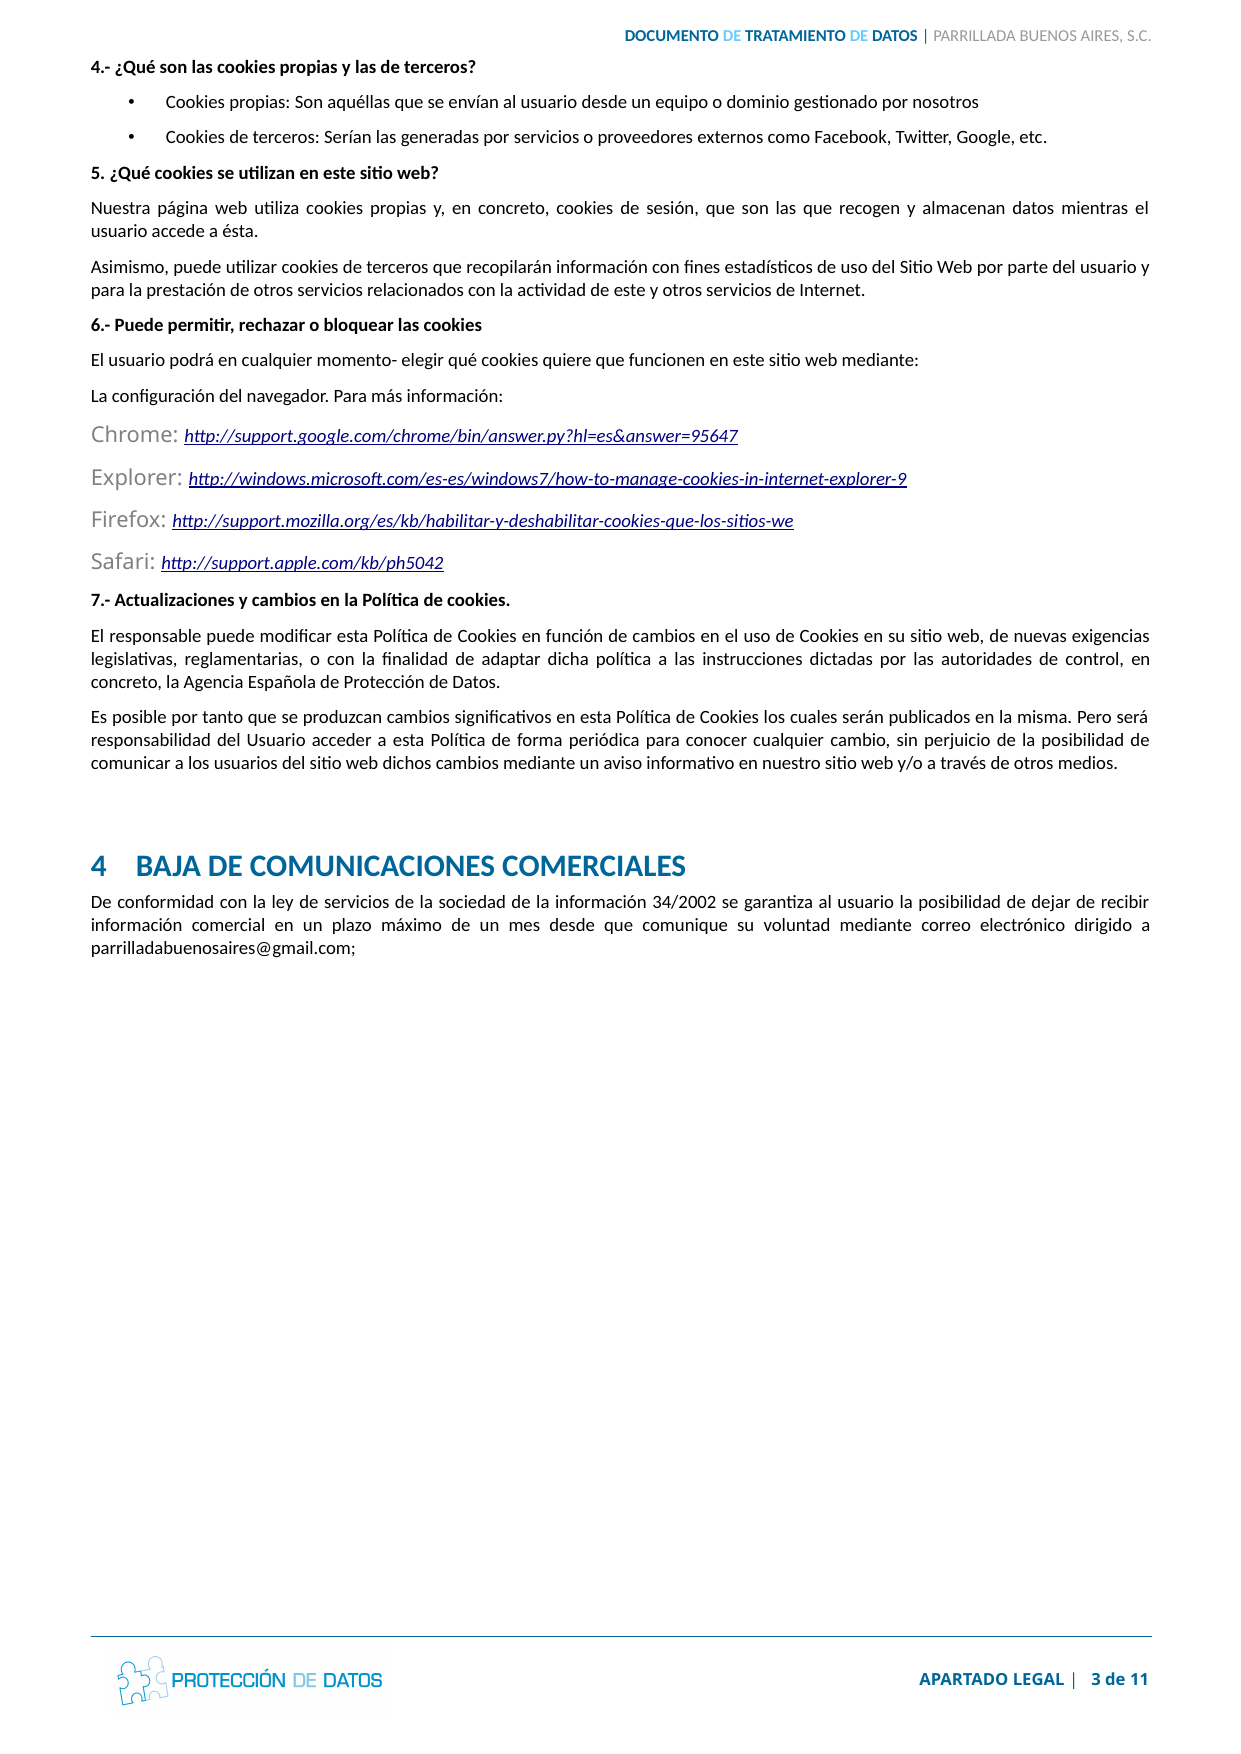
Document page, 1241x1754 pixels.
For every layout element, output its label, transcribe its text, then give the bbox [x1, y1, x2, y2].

text La configuración del navegador. Para más información: [91, 384, 1152, 407]
text 7.- Actualizaciones y cambios en la Política de cookies. [91, 589, 1152, 612]
text De conformidad con la ley de servicios de la sociedad de la información 34/2002 se garantiza al usuario la posibilidad de dejar de recibir información comercial en un plazo máximo de un mes desde que comunique su voluntad mediante correo electrónico dirigido a parrilladabuenosaires@gmail.com; [91, 891, 1152, 959]
text 6.- Puede permitir, rechazar o bloquear las cookies [91, 313, 1152, 336]
text Nuestra página web utiliza cookies propias y, en concreto, cookies de sesión, que son las que recogen y almacenan datos mientras el usuario accede a ésta. [91, 197, 1152, 242]
text Firefox: http://support.mozilla.org/es/kb/habilitar-y-deshabilitar-cookies-que-los-sitios-we [91, 504, 1152, 534]
text Chrome: http://support.google.com/chrome/bin/answer.py?hl=es&answer=95647 [91, 419, 1152, 449]
text 5. ¿Qué cookies se utilizan en este sitio web? [91, 161, 1152, 184]
text Safari: http://support.apple.com/kb/ph5042 [91, 546, 1152, 576]
text Asimismo, puede utilizar cookies de terceros que recopilarán información con fines estadísticos de uso del Sitio Web por parte del usuario y para la prestación de otros servicios relacionados con la actividad de este y otros servicios de Internet. [91, 255, 1152, 301]
text 4.- ¿Qué son las cookies propias y las de terceros? [91, 55, 1152, 78]
list Cookies propias: Son aquéllas que se envían al usuario desde un equipo o dominio gestionado por nosotros [128, 90, 1152, 113]
picture [109, 1643, 390, 1714]
text El responsable puede modificar esta Política de Cookies en función de cambios en el uso de Cookies en su sitio web, de nuevas exigencias legislativas, reglamentarias, o con la finalidad de adaptar dicha política a las instrucciones dictadas por las autoridades de control, en concreto, la Agencia Española de Protección de Datos. [91, 624, 1152, 693]
list Cookies de terceros: Serían las generadas por servicios o proveedores externos como Facebook, Twitter, Google, etc. [128, 126, 1152, 149]
text El usuario podrá en cualquier momento- elegir qué cookies quiere que funcionen en este sitio web mediante: [91, 349, 1152, 372]
subtitle BAJA DE COMUNICACIONES COMERCIALES [91, 847, 1152, 885]
text Explorer: http://windows.microsoft.com/es-es/windows7/how-to-manage-cookies-in-internet-explorer-9 [91, 462, 1152, 492]
text Es posible por tanto que se produzcan cambios significativos en esta Política de Cookies los cuales serán publicados en la misma. Pero será responsabilidad del Usuario acceder a esta Política de forma periódica para conocer cualquier cambio, sin perjuicio de la posibilidad de comunicar a los usuarios del sitio web dichos cambios mediante un aviso informativo en nuestro sitio web y/o a través de otros medios. [91, 705, 1152, 774]
